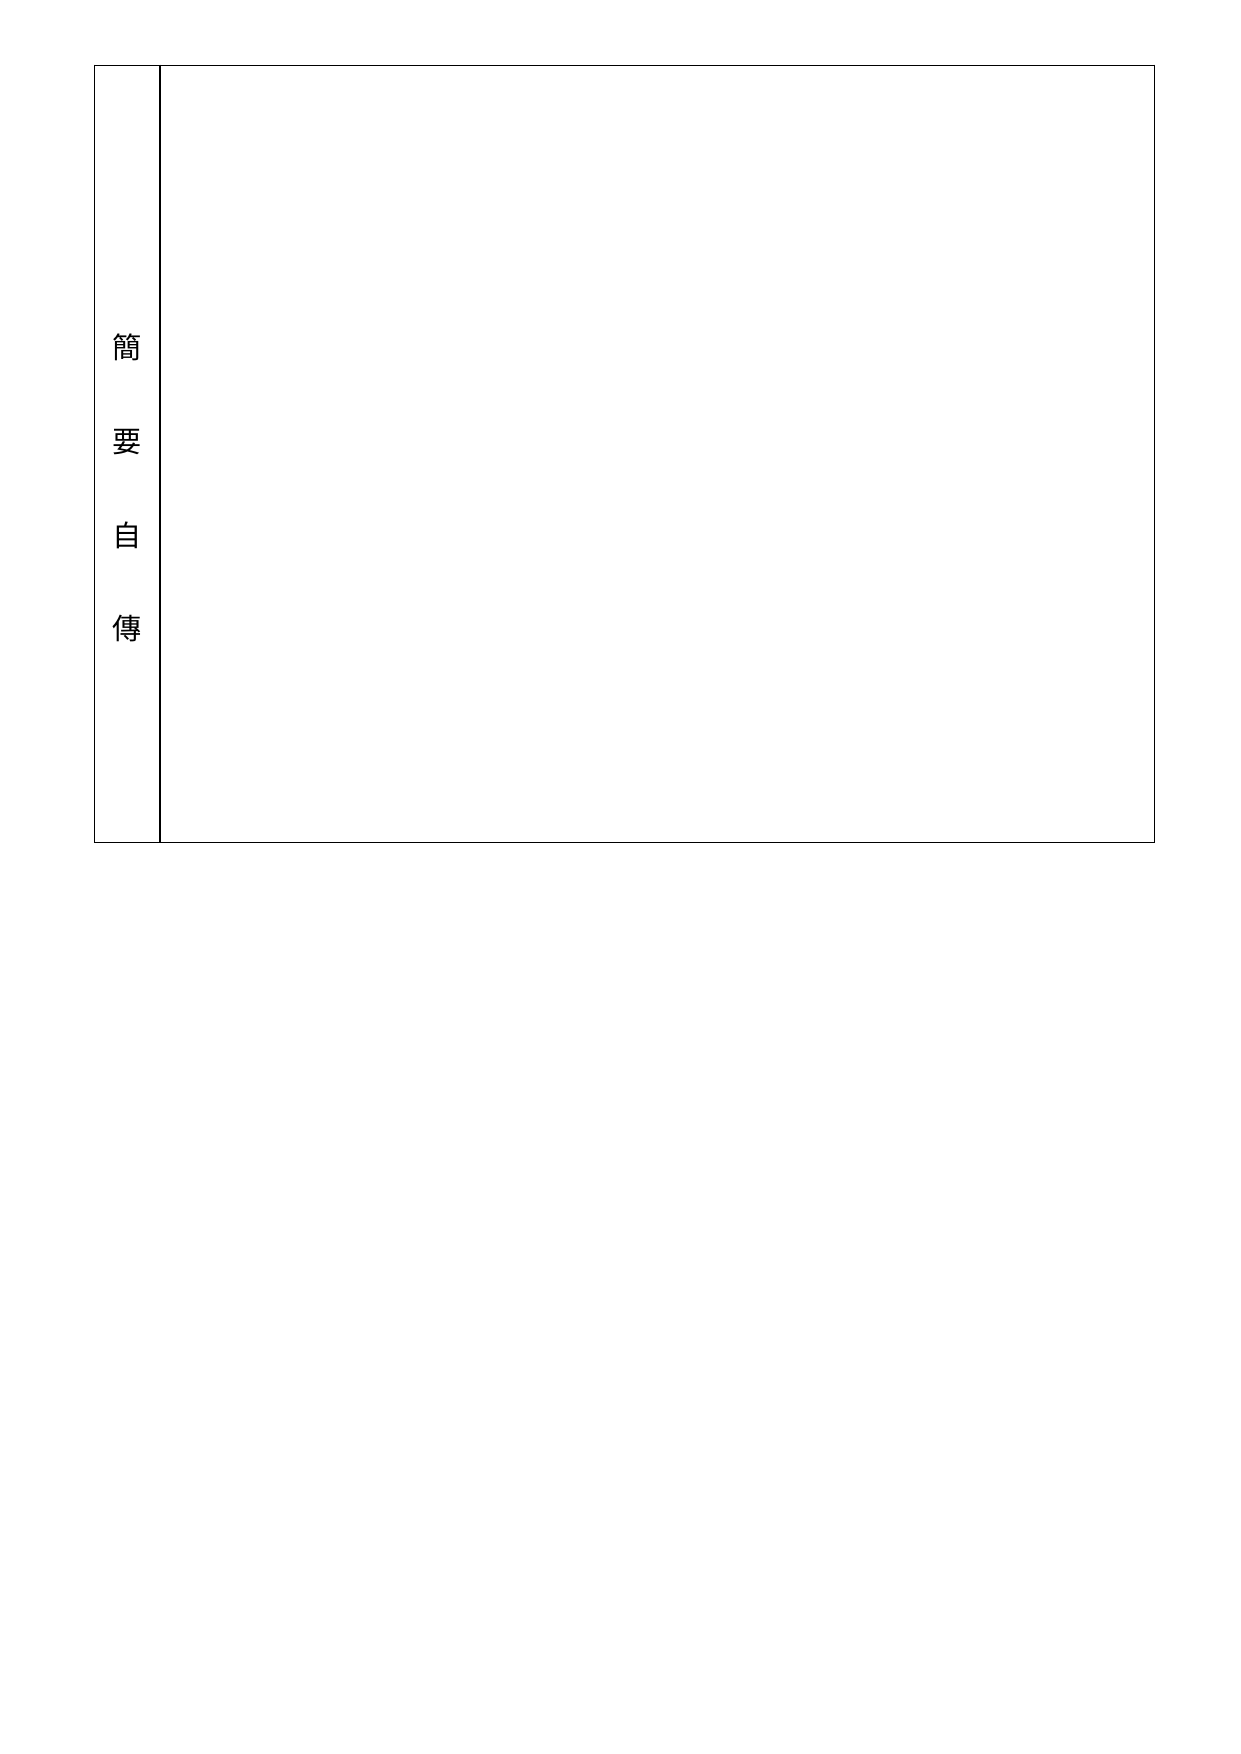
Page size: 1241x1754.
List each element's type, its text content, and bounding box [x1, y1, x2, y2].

table_cell 簡要自傳 [95, 66, 159, 842]
table_cell [161, 66, 1154, 842]
